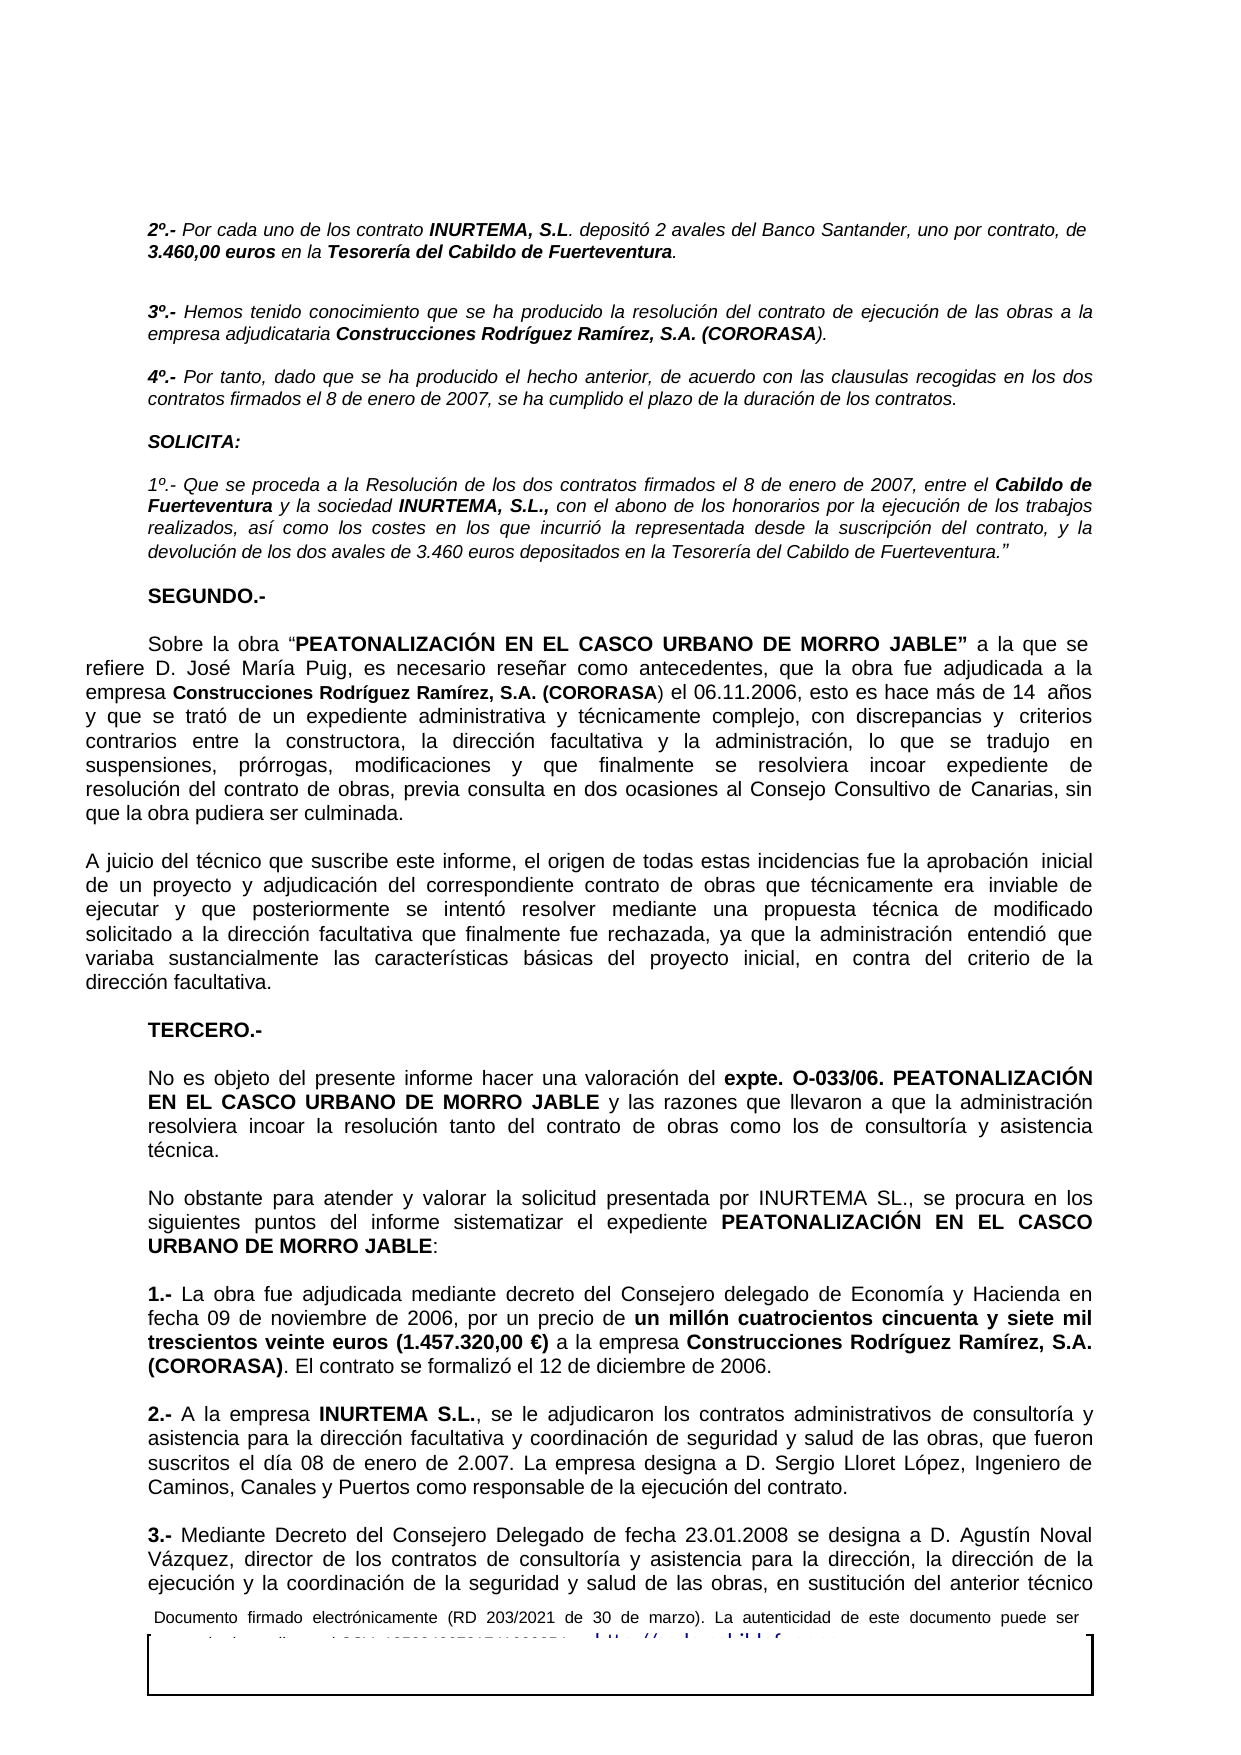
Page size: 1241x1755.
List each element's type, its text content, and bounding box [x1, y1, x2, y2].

subtitle TERCERO.- [148, 1017, 1107, 1041]
text 4º.- Por tanto, dado que se ha producido el hecho anterior, de acuerdo con las clausulas recogidas en los dos contratos firmados el 8 de enero de 2007, se ha cumplido el plazo de la duración de los contratos. [148, 366, 1093, 409]
text No obstante para atender y valorar la solicitud presentada por INURTEMA SL., se procura en los siguientes puntos del informe sistematizar el expediente PEATONALIZACIÓN EN EL CASCO URBANO DE MORRO JABLE: [148, 1186, 1093, 1258]
text A juicio del técnico que suscribe este informe, el origen de todas estas incidencias fue la aprobación inicial de un proyecto y adjudicación del correspondiente contrato de obras que técnicamente era inviable de ejecutar y que posteriormente se intentó resolver mediante una propuesta técnica de modificado solicitado a la dirección facultativa que finalmente fue rechazada, ya que la administración entendió que variaba sustancialmente las características básicas del proyecto inicial, en contra del criterio de la dirección facultativa. [85, 849, 1093, 994]
text 3.460,00 euros en la Tesorería del Cabildo de Fuerteventura. [148, 241, 1107, 262]
text 3.- Mediante Decreto del Consejero Delegado de fecha 23.01.2008 se designa a D. Agustín Noval Vázquez, director de los contratos de consultoría y asistencia para la dirección, la dirección de la ejecución y la coordinación de la seguridad y salud de las obras, en sustitución del anterior técnico [148, 1522, 1093, 1595]
text No es objeto del presente informe hacer una valoración del expte. O-033/06. PEATONALIZACIÓN EN EL CASCO URBANO DE MORRO JABLE y las razones que llevaron a que la administración resolviera incoar la resolución tanto del contrato de obras como los de consultoría y asistencia técnica. [148, 1065, 1093, 1162]
text 1.- La obra fue adjudicada mediante decreto del Consejero delegado de Economía y Hacienda en fecha 09 de noviembre de 2006, por un precio de un millón cuatrocientos cincuenta y siete mil trescientos veinte euros (1.457.320,00 €) a la empresa Construcciones Rodríguez Ramírez, S.A. (CORORASA). El contrato se formalizó el 12 de diciembre de 2006. [148, 1282, 1093, 1378]
text refiere D. José María Puig, es necesario reseñar como antecedentes, que la obra fue adjudicada a la empresa Construcciones Rodríguez Ramírez, S.A. (CORORASA) el 06.11.2006, esto es hace más de 14 años y que se trató de un expediente administrativa y técnicamente complejo, con discrepancias y criterios contrarios entre la constructora, la dirección facultativa y la administración, lo que se tradujo en suspensiones, prórrogas, modificaciones y que finalmente se resolviera incoar expediente de resolución del contrato de obras, previa consulta en dos ocasiones al Consejo Consultivo de Canarias, sin que la obra pudiera ser culminada. [85, 656, 1093, 825]
text SOLICITA: [148, 431, 1107, 452]
subtitle SEGUNDO.- [148, 584, 1107, 608]
text 2.- A la empresa INURTEMA S.L., se le adjudicaron los contratos administrativos de consultoría y asistencia para la dirección facultativa y coordinación de seguridad y salud de las obras, que fueron suscritos el día 08 de enero de 2.007. La empresa designa a D. Sergio Lloret López, Ingeniero de Caminos, Canales y Puertos como responsable de la ejecución del contrato. [148, 1402, 1093, 1498]
text 2º.- Por cada uno de los contrato INURTEMA, S.L. depositó 2 avales del Banco Santander, uno por contrato, de [148, 219, 1107, 241]
text 1º.- Que se proceda a la Resolución de los dos contratos firmados el 8 de enero de 2007, entre el Cabildo de Fuerteventura y la sociedad INURTEMA, S.L., con el abono de los honorarios por la ejecución de los trabajos realizados, así como los costes en los que incurrió la representada desde la suscripción del contrato, y la devolución de los dos avales de 3.460 euros depositados en la Tesorería del Cabildo de Fuerteventura.” [148, 474, 1093, 563]
text Sobre la obra “PEATONALIZACIÓN EN EL CASCO URBANO DE MORRO JABLE” a la que se [148, 632, 1107, 656]
text 3º.- Hemos tenido conocimiento que se ha producido la resolución del contrato de ejecución de las obras a la empresa adjudicataria Construcciones Rodríguez Ramírez, S.A. (CORORASA). [148, 301, 1093, 344]
